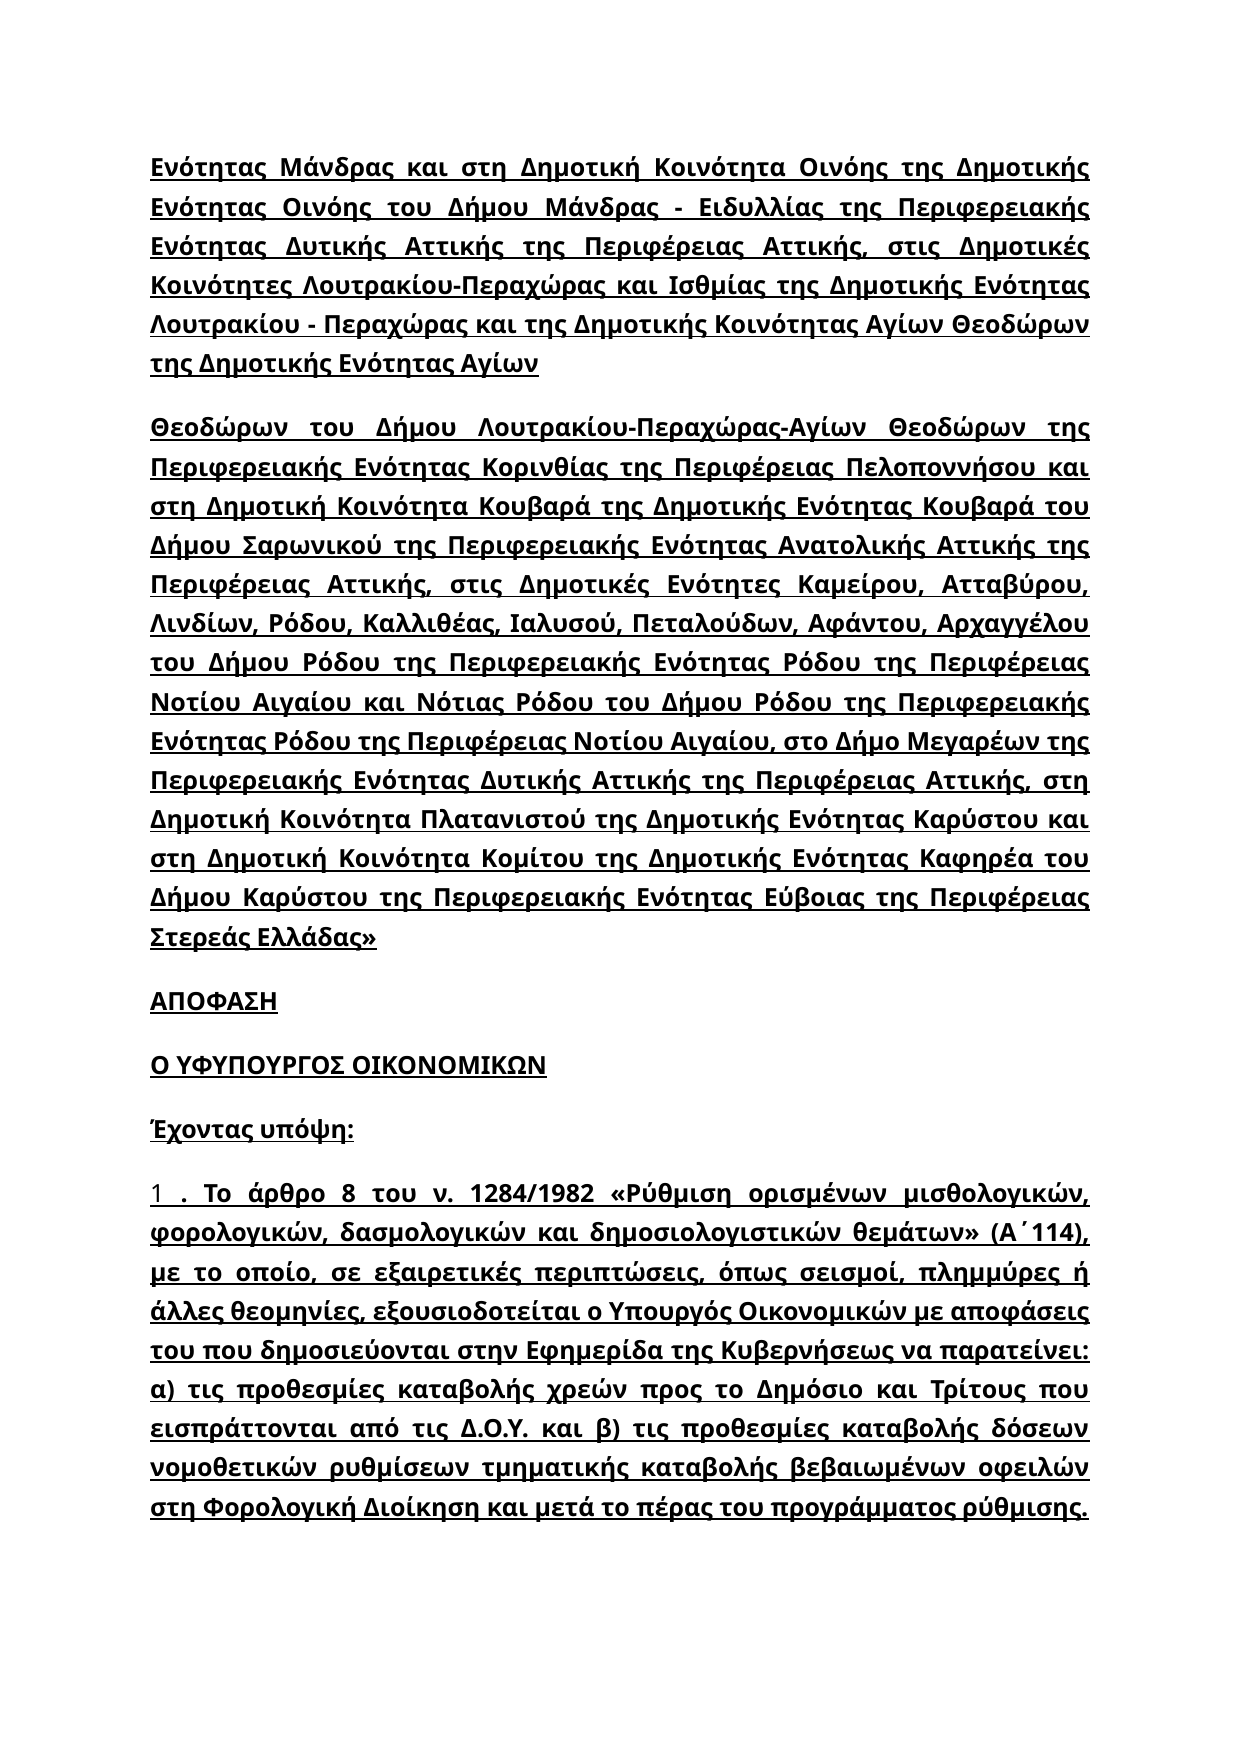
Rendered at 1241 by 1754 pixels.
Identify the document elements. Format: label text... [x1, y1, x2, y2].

text της Δημοτικής Ενότητας Αγίων [150, 337, 1090, 380]
text 1 . Το άρθρο 8 του ν. 1284/1982 «Ρύθμιση ορισμένων μισθολογικών, [150, 1176, 1090, 1205]
text Ο ΥΦΥΠΟΥΡΓΟΣ ΟΙΚΟΝΟΜΙΚΩΝ [150, 1047, 1090, 1082]
text νομοθετικών ρυθμίσεων τμηματικής καταβολής βεβαιωμένων οφειλών [150, 1442, 1090, 1479]
text ΑΠΟΦΑΣΗ [150, 983, 1090, 1017]
text Ενότητας Δυτικής Αττικής της Περιφέρειας Αττικής, στις Δημοτικές [150, 220, 1090, 257]
text του Δήμου Ρόδου της Περιφερειακής Ενότητας Ρόδου της Περιφέρειας [150, 637, 1090, 674]
text Περιφέρειας Αττικής, στις Δημοτικές Ενότητες Καμείρου, Ατταβύρου, [150, 558, 1090, 596]
text στη Δημοτική Κοινότητα Κομίτου της Δημοτικής Ενότητας Καφηρέα του [150, 832, 1090, 870]
text φορολογικών, δασμολογικών και δημοσιολογιστικών θεμάτων» (Α΄114), [150, 1207, 1090, 1244]
text με το οποίο, σε εξαιρετικές περιπτώσεις, όπως σεισμοί, πλημμύρες ή [150, 1246, 1090, 1283]
text άλλες θεομηνίες, εξουσιοδοτείται ο Υπουργός Οικονομικών με αποφάσεις [150, 1285, 1090, 1322]
text στη Φορολογική Διοίκηση και μετά το πέρας του προγράμματος ρύθμισης. [150, 1481, 1090, 1523]
text του που δημοσιεύονται στην Εφημερίδα της Κυβερνήσεως να παρατείνει: [150, 1324, 1090, 1361]
text Έχοντας υπόψη: [150, 1112, 1090, 1146]
text Ενότητας Ρόδου της Περιφέρειας Νοτίου Αιγαίου, στο Δήμο Μεγαρέων της [150, 715, 1090, 752]
text στη Δημοτική Κοινότητα Κουβαρά της Δημοτικής Ενότητας Κουβαρά του [150, 480, 1090, 517]
text εισπράττονται από τις Δ.Ο.Υ. και β) τις προθεσμίες καταβολής δόσεων [150, 1402, 1090, 1440]
text Νοτίου Αιγαίου και Νότιας Ρόδου του Δήμου Ρόδου της Περιφερειακής [150, 676, 1090, 713]
text Ενότητας Μάνδρας και στη Δημοτική Κοινότητα Οινόης της Δημοτικής [150, 150, 1090, 179]
text Λουτρακίου - Περαχώρας και της Δημοτικής Κοινότητας Αγίων Θεοδώρων [150, 298, 1090, 336]
text Ενότητας Οινόης του Δήμου Μάνδρας - Ειδυλλίας της Περιφερειακής [150, 181, 1090, 218]
text Περιφερειακής Ενότητας Κορινθίας της Περιφέρειας Πελοποννήσου και [150, 441, 1090, 478]
text Στερεάς Ελλάδας» [150, 911, 1090, 953]
text α) τις προθεσμίες καταβολής χρεών προς το Δημόσιο και Τρίτους που [150, 1363, 1090, 1401]
text Δημοτική Κοινότητα Πλατανιστού της Δημοτικής Ενότητας Καρύστου και [150, 793, 1090, 831]
text Περιφερειακής Ενότητας Δυτικής Αττικής της Περιφέρειας Αττικής, στη [150, 754, 1090, 791]
text Δήμου Καρύστου της Περιφερειακής Ενότητας Εύβοιας της Περιφέρειας [150, 872, 1090, 909]
text Δήμου Σαρωνικού της Περιφερειακής Ενότητας Ανατολικής Αττικής της [150, 519, 1090, 556]
text Λινδίων, Ρόδου, Καλλιθέας, Ιαλυσού, Πεταλούδων, Αφάντου, Αρχαγγέλου [150, 597, 1090, 635]
text Θεοδώρων του Δήμου Λουτρακίου-Περαχώρας-Αγίων Θεοδώρων της [150, 410, 1090, 439]
text Κοινότητες Λουτρακίου-Περαχώρας και Ισθμίας της Δημοτικής Ενότητας [150, 259, 1090, 296]
